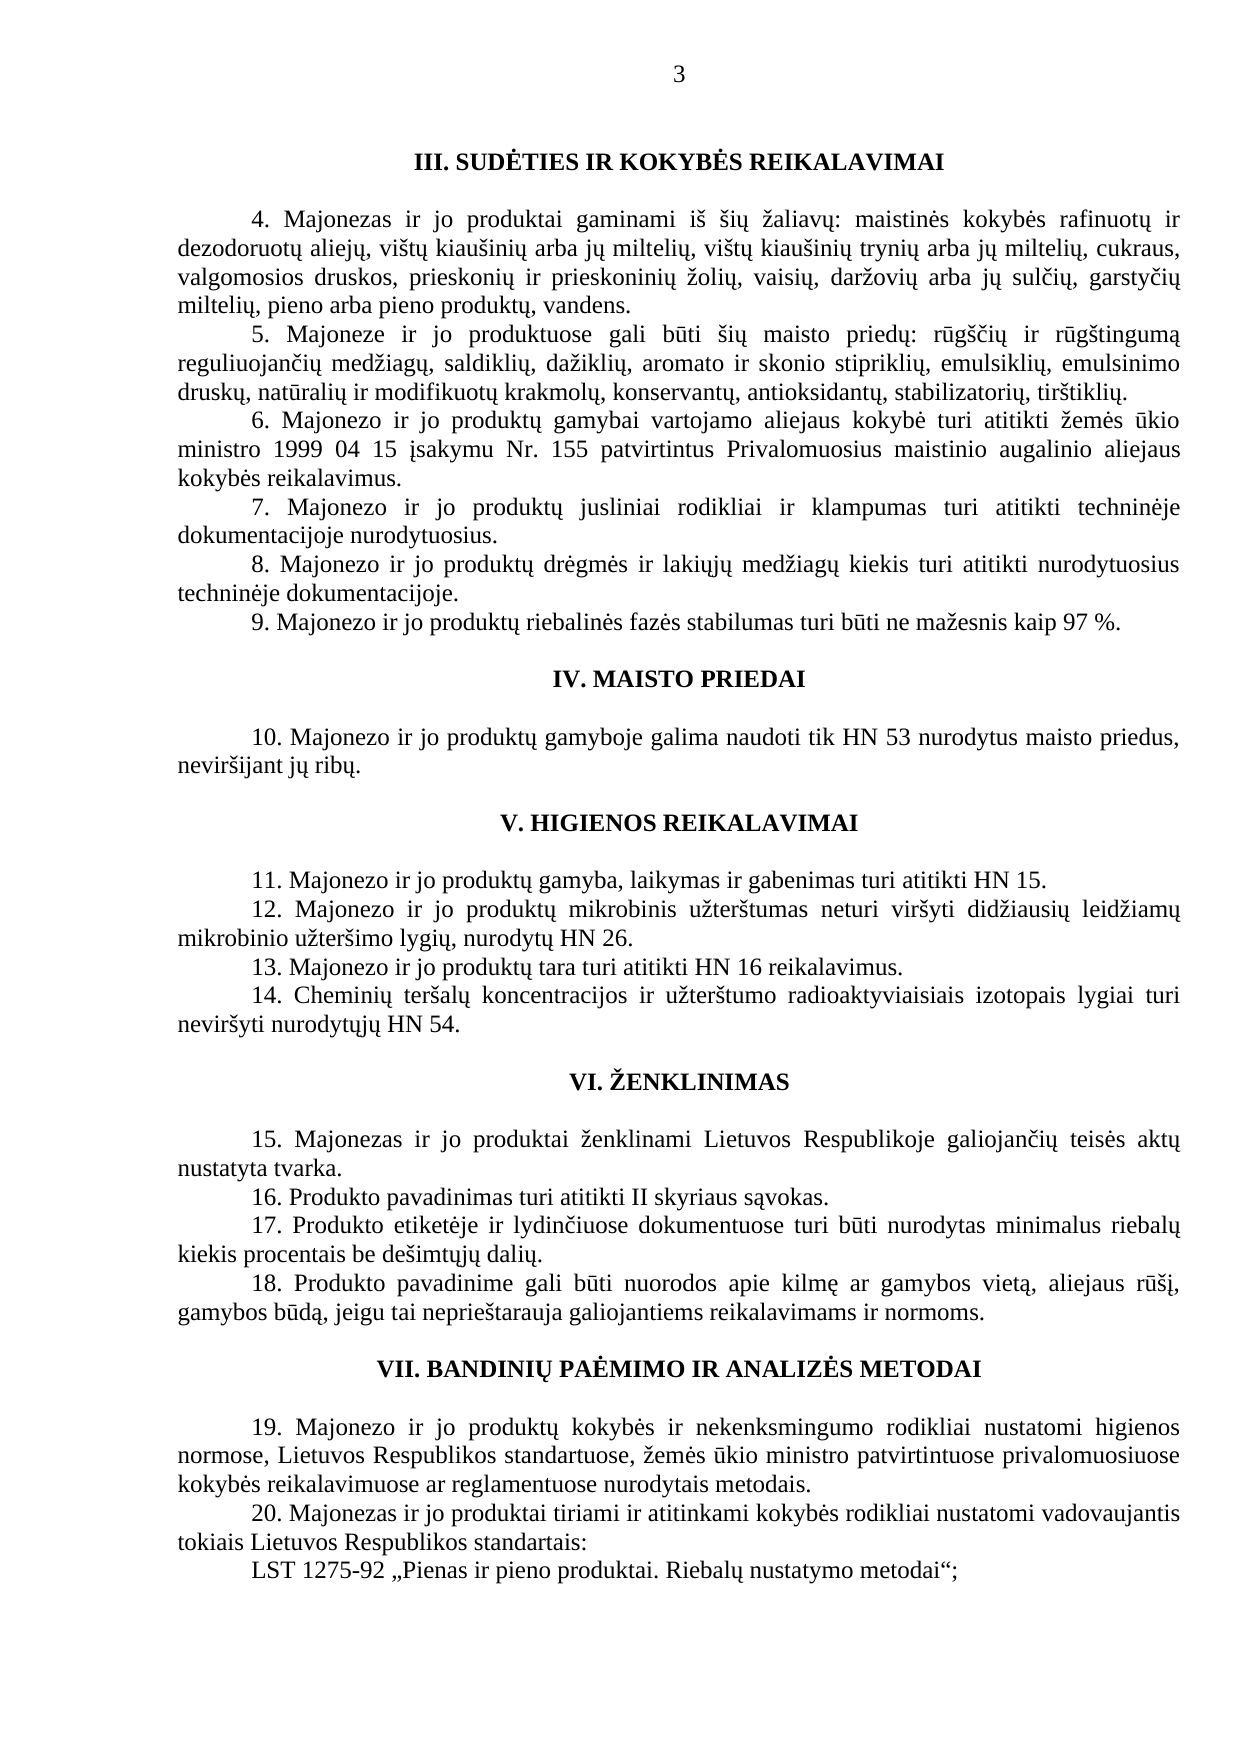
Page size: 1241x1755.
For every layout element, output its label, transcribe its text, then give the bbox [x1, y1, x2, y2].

text 13. Majonezo ir jo produktų tara turi atitikti HN 16 reikalavimus. [177, 952, 1181, 981]
text 7. Majonezo ir jo produktų jusliniai rodikliai ir klampumas turi atitikti techninėje dokumentacijoje nurodytuosius. [177, 492, 1181, 549]
text 8. Majonezo ir jo produktų drėgmės ir lakiųjų medžiagų kiekis turi atitikti nurodytuosius techninėje dokumentacijoje. [177, 549, 1181, 607]
text 6. Majonezo ir jo produktų gamybai vartojamo aliejaus kokybė turi atitikti žemės ūkio ministro 1999 04 15 įsakymu Nr. 155 patvirtintus Privalomuosius maistinio augalinio aliejaus kokybės reikalavimus. [177, 406, 1181, 492]
text 15. Majonezas ir jo produktai ženklinami Lietuvos Respublikoje galiojančių teisės aktų nustatyta tvarka. [177, 1124, 1181, 1182]
text 9. Majonezo ir jo produktų riebalinės fazės stabilumas turi būti ne mažesnis kaip 97 %. [177, 607, 1181, 636]
text 14. Cheminių teršalų koncentracijos ir užterštumo radioaktyviaisiais izotopais lygiai turi neviršyti nurodytųjų HN 54. [177, 981, 1181, 1038]
text 11. Majonezo ir jo produktų gamyba, laikymas ir gabenimas turi atitikti HN 15. [177, 866, 1181, 894]
text IV. Maisto priedai [177, 664, 1181, 693]
text 19. Majonezo ir jo produktų kokybės ir nekenksmingumo rodikliai nustatomi higienos normose, Lietuvos Respublikos standartuose, žemės ūkio ministro patvirtintuose privalomuosiuose kokybės reikalavimuose ar reglamentuose nurodytais metodais. [177, 1412, 1181, 1498]
text V. Higienos reikalavimai [177, 808, 1181, 837]
text 5. Majoneze ir jo produktuose gali būti šių maisto priedų: rūgščių ir rūgštingumą reguliuojančių medžiagų, saldiklių, dažiklių, aromato ir skonio stipriklių, emulsiklių, emulsinimo druskų, natūralių ir modifikuotų krakmolų, konservantų, antioksidantų, stabilizatorių, tirštiklių. [177, 319, 1181, 406]
text 12. Majonezo ir jo produktų mikrobinis užterštumas neturi viršyti didžiausių leidžiamų mikrobinio užteršimo lygių, nurodytų HN 26. [177, 894, 1181, 952]
text VI. Ženklinimas [177, 1067, 1181, 1096]
text 10. Majonezo ir jo produktų gamyboje galima naudoti tik HN 53 nurodytus maisto priedus, neviršijant jų ribų. [177, 722, 1181, 779]
text 16. Produkto pavadinimas turi atitikti II skyriaus sąvokas. [177, 1182, 1181, 1211]
text LST 1275-92 „Pienas ir pieno produktai. Riebalų nustatymo metodai“; [177, 1556, 1181, 1584]
text 18. Produkto pavadinime gali būti nuorodos apie kilmę ar gamybos vietą, aliejaus rūšį, gamybos būdą, jeigu tai neprieštarauja galiojantiems reikalavimams ir normoms. [177, 1268, 1181, 1326]
text III. Sudėties ir kokybės reikalavimai [177, 147, 1181, 176]
text 17. Produkto etiketėje ir lydinčiuose dokumentuose turi būti nurodytas minimalus riebalų kiekis procentais be dešimtųjų dalių. [177, 1211, 1181, 1268]
text 20. Majonezas ir jo produktai tiriami ir atitinkami kokybės rodikliai nustatomi vadovaujantis tokiais Lietuvos Respublikos standartais: [177, 1498, 1181, 1556]
text 4. Majonezas ir jo produktai gaminami iš šių žaliavų: maistinės kokybės rafinuotų ir dezodoruotų aliejų, vištų kiaušinių arba jų miltelių, vištų kiaušinių trynių arba jų miltelių, cukraus, valgomosios druskos, prieskonių ir prieskoninių žolių, vaisių, daržovių arba jų sulčių, garstyčių miltelių, pieno arba pieno produktų, vandens. [177, 204, 1181, 319]
text VII. Bandinių paėmimo ir analizės metodai [177, 1354, 1181, 1383]
